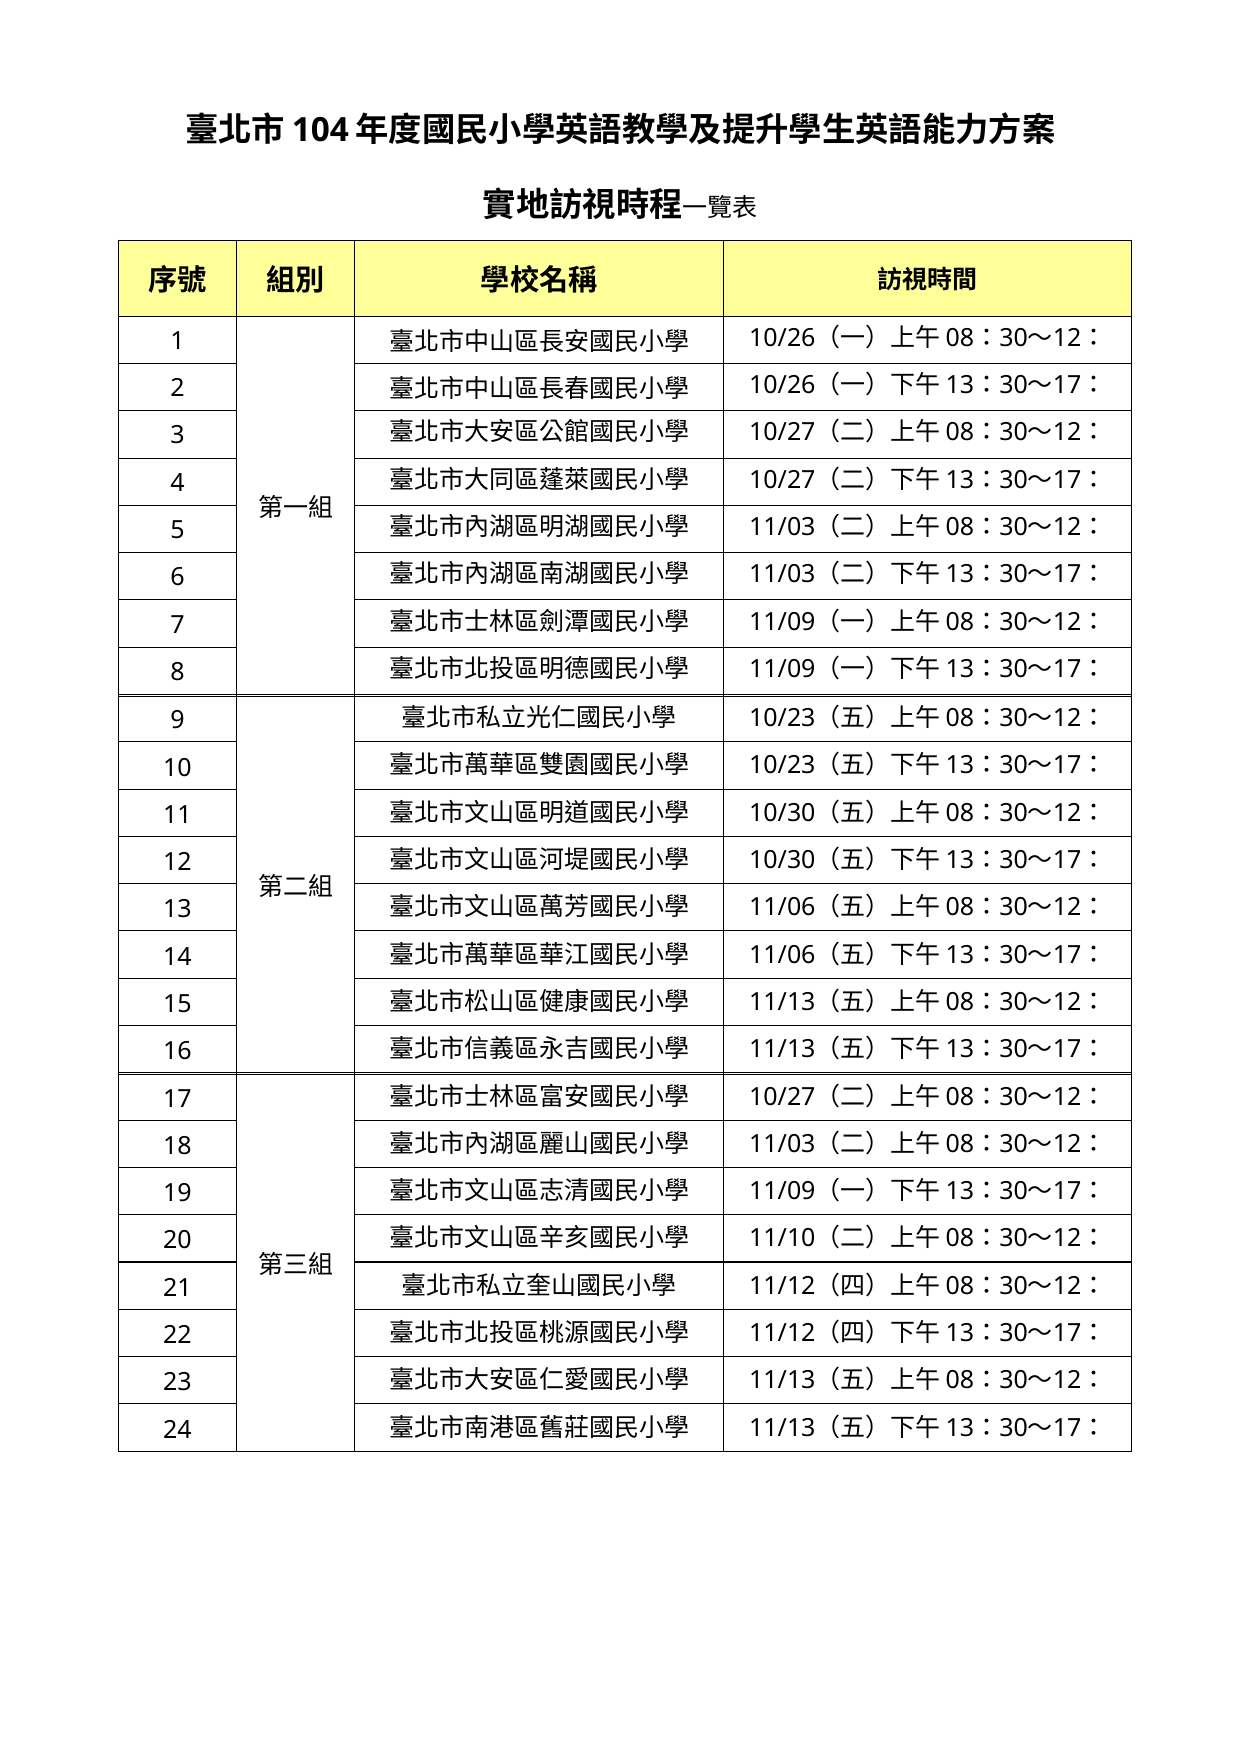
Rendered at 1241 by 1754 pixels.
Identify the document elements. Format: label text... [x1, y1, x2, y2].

table_cell 13 [119, 884, 236, 930]
table_cell 臺北市大同區蓬萊國民小學 [355, 459, 723, 505]
table_cell 1 [119, 317, 236, 363]
table_cell 臺北市大安區公館國民小學 [355, 411, 723, 457]
table_cell 臺北市中山區長春國民小學 [355, 364, 723, 410]
table_cell 10/26（一）上午08：30～12：00 [724, 317, 1131, 363]
table_cell 11/12（四）上午08：30～12：00 [724, 1263, 1131, 1309]
table_cell 臺北市文山區辛亥國民小學 [355, 1215, 723, 1261]
table_cell 臺北市文山區萬芳國民小學 [355, 884, 723, 930]
table_cell 11/03（二）上午08：30～12：00 [724, 506, 1131, 552]
table_cell 臺北市內湖區南湖國民小學 [355, 553, 723, 599]
table_cell 16 [119, 1026, 236, 1072]
table_cell 臺北市南港區舊莊國民小學 [355, 1404, 723, 1451]
table_cell 臺北市北投區桃源國民小學 [355, 1310, 723, 1356]
table_cell 10/30（五）上午08：30～12：00 [724, 790, 1131, 836]
table_cell 臺北市文山區河堤國民小學 [355, 837, 723, 883]
table_cell 5 [119, 506, 236, 552]
table_cell 8 [119, 648, 236, 694]
table_cell 3 [119, 411, 236, 457]
table_cell 22 [119, 1310, 236, 1356]
table_cell 24 [119, 1404, 236, 1451]
table_cell 臺北市私立奎山國民小學 [355, 1263, 723, 1309]
table_cell 第三組 [237, 1075, 354, 1451]
table_cell 11/03（二）下午13：30～17：00 [724, 553, 1131, 599]
table_cell 臺北市萬華區雙園國民小學 [355, 742, 723, 788]
table_header 學校名稱 [355, 241, 723, 316]
table_cell 9 [119, 697, 236, 741]
table_cell 11/13（五）上午08：30～12：00 [724, 1357, 1131, 1403]
table_cell 7 [119, 600, 236, 647]
table_header 序號 [119, 241, 236, 316]
table_cell 11/13（五）上午08：30～12：00 [724, 979, 1131, 1025]
table_cell 臺北市士林區富安國民小學 [355, 1075, 723, 1119]
table_cell 第一組 [237, 317, 354, 694]
table_cell 臺北市內湖區麗山國民小學 [355, 1121, 723, 1167]
table_cell 10/27（二）下午13：30～17：00 [724, 459, 1131, 505]
table_cell 臺北市私立光仁國民小學 [355, 697, 723, 741]
table_cell 11/09（一）下午13：30～17：00 [724, 648, 1131, 694]
table_cell 11/13（五）下午13：30～17：00 [724, 1026, 1131, 1072]
table_cell 10/23（五）下午13：30～17：00 [724, 742, 1131, 788]
table_cell 臺北市中山區長安國民小學 [355, 317, 723, 363]
table_cell 臺北市文山區明道國民小學 [355, 790, 723, 836]
table_header 組別 [237, 241, 354, 316]
table_cell 23 [119, 1357, 236, 1403]
table_cell 臺北市士林區劍潭國民小學 [355, 600, 723, 647]
table_cell 第二組 [237, 697, 354, 1072]
table_cell 11/10（二）上午08：30～12：00 [724, 1215, 1131, 1261]
table_cell 11 [119, 790, 236, 836]
table_cell 臺北市信義區永吉國民小學 [355, 1026, 723, 1072]
table_cell 19 [119, 1168, 236, 1214]
table_cell 10/30（五）下午13：30～17：00 [724, 837, 1131, 883]
table_cell 6 [119, 553, 236, 599]
table_cell 17 [119, 1075, 236, 1119]
table_cell 臺北市大安區仁愛國民小學 [355, 1357, 723, 1403]
table_cell 臺北市松山區健康國民小學 [355, 979, 723, 1025]
table_header 訪視時間 [724, 241, 1131, 316]
table_cell 10 [119, 742, 236, 788]
table_cell 21 [119, 1263, 236, 1309]
table_cell 11/06（五）上午08：30～12：00 [724, 884, 1131, 930]
table_cell 18 [119, 1121, 236, 1167]
table_cell 11/09（一）上午08：30～12：00 [724, 600, 1131, 647]
table_cell 臺北市文山區志清國民小學 [355, 1168, 723, 1214]
table_cell 10/27（二）上午08：30～12：00 [724, 411, 1131, 457]
table_cell 11/09（一）下午13：30～17：00 [724, 1168, 1131, 1214]
table_cell 11/12（四）下午13：30～17：00 [724, 1310, 1131, 1356]
table_cell 臺北市萬華區華江國民小學 [355, 931, 723, 978]
table_cell 11/13（五）下午13：30～17：00 [724, 1404, 1131, 1451]
table_cell 11/03（二）上午08：30～12：00 [724, 1121, 1131, 1167]
table_cell 10/27（二）上午08：30～12：00 [724, 1075, 1131, 1119]
table_cell 15 [119, 979, 236, 1025]
table_cell 12 [119, 837, 236, 883]
text 實地訪視時程一覽表 [118, 164, 1122, 239]
table_cell 10/23（五）上午08：30～12：00 [724, 697, 1131, 741]
text 臺北市104年度國民小學英語教學及提升學生英語能力方案 [118, 89, 1122, 164]
table_cell 11/06（五）下午13：30～17：00 [724, 931, 1131, 978]
table_cell 2 [119, 364, 236, 410]
table_cell 臺北市北投區明德國民小學 [355, 648, 723, 694]
table_cell 4 [119, 459, 236, 505]
table_cell 臺北市內湖區明湖國民小學 [355, 506, 723, 552]
table_cell 14 [119, 931, 236, 978]
table_cell 20 [119, 1215, 236, 1261]
table_cell 10/26（一）下午13：30～17：00 [724, 364, 1131, 410]
